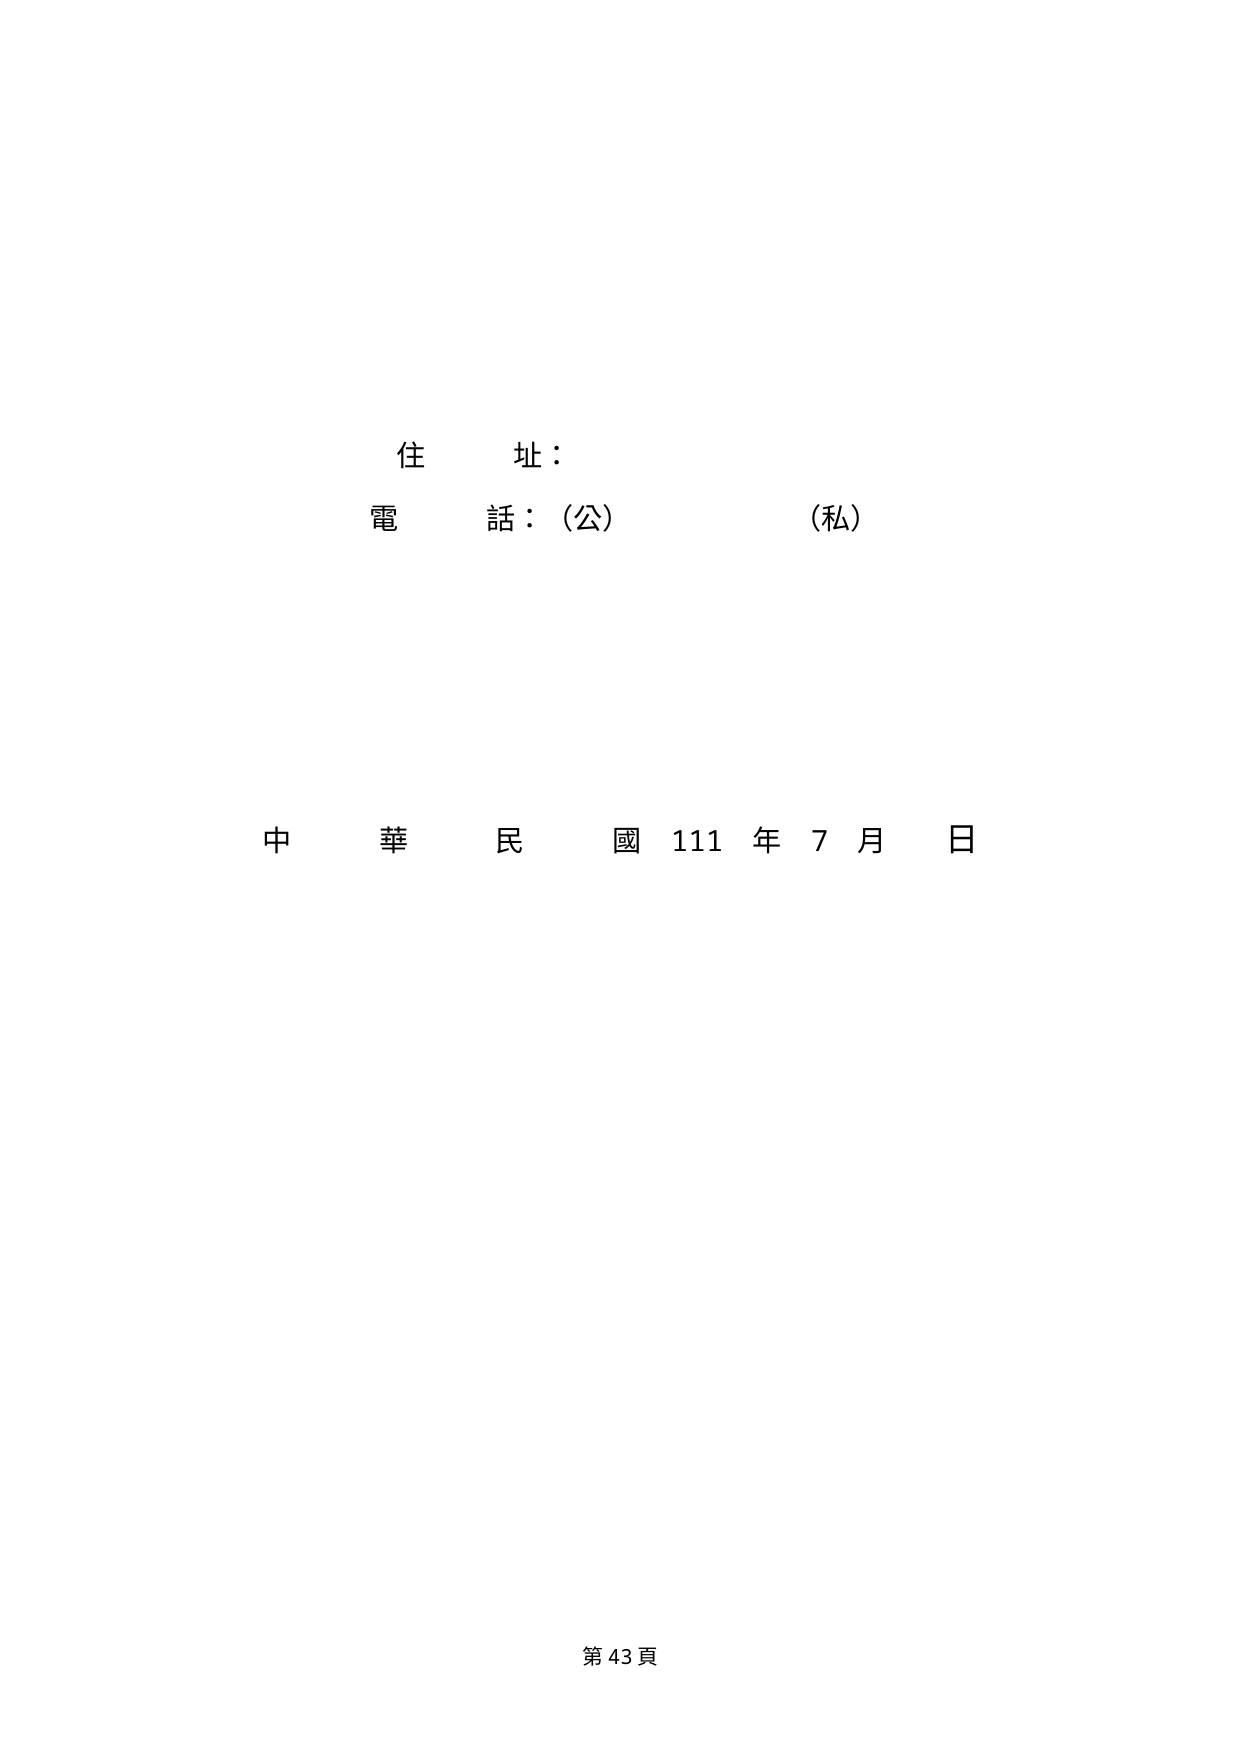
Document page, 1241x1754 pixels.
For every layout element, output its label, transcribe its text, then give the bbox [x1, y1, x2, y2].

text 中 華 民 國 111 年 7 月 日 [118, 795, 1122, 858]
text 住 址： 電 話：（公） （私） [222, 412, 1122, 537]
